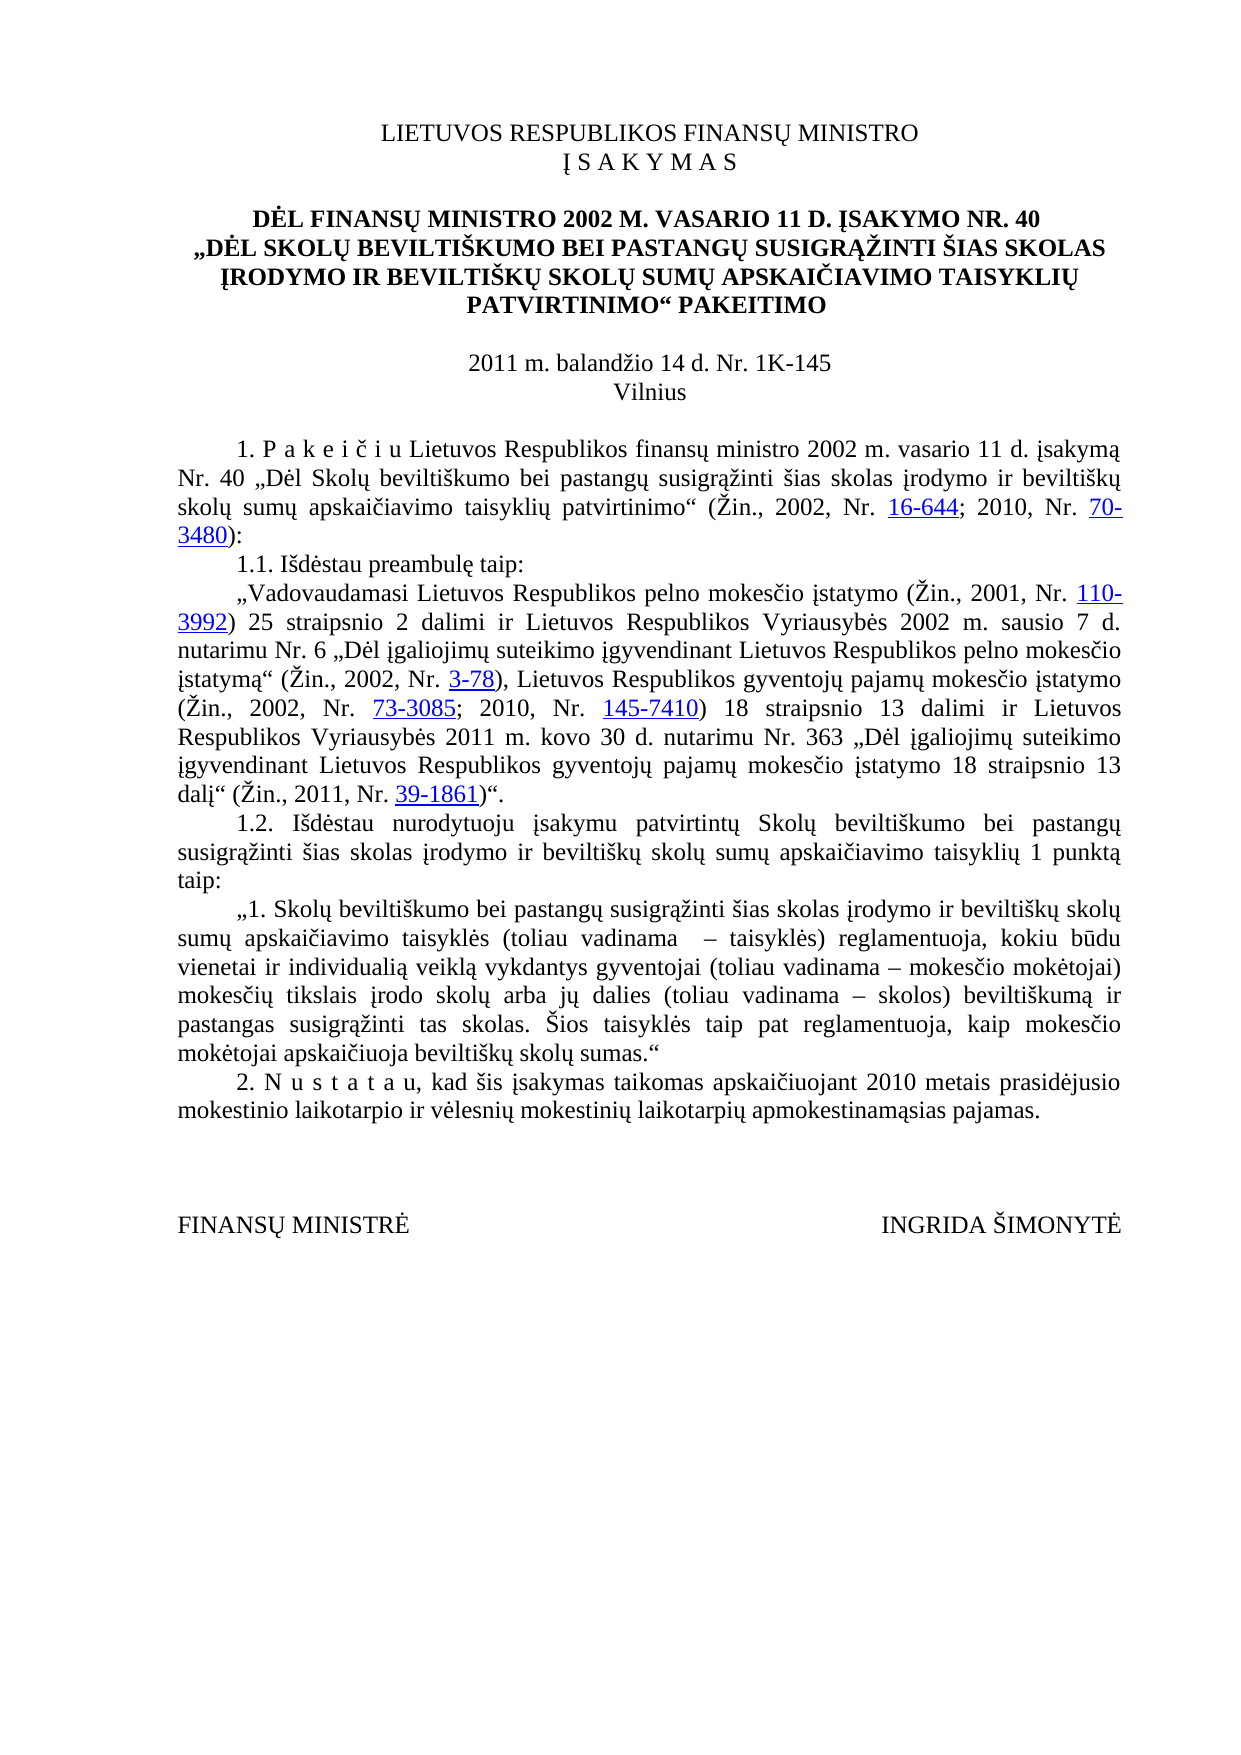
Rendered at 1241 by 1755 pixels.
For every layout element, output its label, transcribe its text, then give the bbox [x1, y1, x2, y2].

text Vilnius [177, 377, 1122, 406]
text 2011 m. balandžio 14 d. Nr. 1K-145 [177, 348, 1122, 377]
text „Vadovaudamasi Lietuvos Respublikos pelno mokesčio įstatymo (Žin., 2001, Nr. 110-3992) 25 straipsnio 2 dalimi ir Lietuvos Respublikos Vyriausybės 2002 m. sausio 7 d. nutarimu Nr. 6 „Dėl įgaliojimų suteikimo įgyvendinant Lietuvos Respublikos pelno mokesčio įstatymą“ (Žin., 2002, Nr. 3-78), Lietuvos Respublikos gyventojų pajamų mokesčio įstatymo (Žin., 2002, Nr. 73-3085; 2010, Nr. 145-7410) 18 straipsnio 13 dalimi ir Lietuvos Respublikos Vyriausybės 2011 m. kovo 30 d. nutarimu Nr. 363 „Dėl įgaliojimų suteikimo įgyvendinant Lietuvos Respublikos gyventojų pajamų mokesčio įstatymo 18 straipsnio 13 dalį“ (Žin., 2011, Nr. 39-1861)“. [177, 578, 1122, 808]
text LIETUVOS RESPUBLIKOS FINANSŲ MINISTRO [177, 118, 1122, 147]
text Į S A K Y M A S [177, 147, 1122, 176]
text „1. Skolų beviltiškumo bei pastangų susigrąžinti šias skolas įrodymo ir beviltiškų skolų sumų apskaičiavimo taisyklės (toliau vadinama – taisyklės) reglamentuoja, kokiu būdu vienetai ir individualią veiklą vykdantys gyventojai (toliau vadinama – mokesčio mokėtojai) mokesčių tikslais įrodo skolų arba jų dalies (toliau vadinama – skolos) beviltiškumą ir pastangas susigrąžinti tas skolas. Šios taisyklės taip pat reglamentuoja, kaip mokesčio mokėtojai apskaičiuoja beviltiškų skolų sumas.“ [177, 894, 1122, 1067]
text 2. N u s t a t a u, kad šis įsakymas taikomas apskaičiuojant 2010 metais prasidėjusio mokestinio laikotarpio ir vėlesnių mokestinių laikotarpių apmokestinamąsias pajamas. [177, 1067, 1122, 1124]
text DĖL FINANSŲ MINISTRO 2002 M. VASARIO 11 D. ĮSAKYMO Nr. 40 „DĖL SKOLŲ BEVILTIŠKUMO BEI PASTANGŲ SUSIGRĄŽINTI ŠIAS SKOLAS ĮRODYMO IR BEVILTIŠKŲ SKOLŲ SUMŲ APSKAIČIAVIMO TAISYKLIŲ PATVIRTINIMO“ PAKEITIMO [177, 204, 1122, 319]
text 1.1. Išdėstau preambulę taip: [177, 549, 1122, 578]
text 1. P a k e i č i u Lietuvos Respublikos finansų ministro 2002 m. vasario 11 d. įsakymą Nr. 40 „Dėl Skolų beviltiškumo bei pastangų susigrąžinti šias skolas įrodymo ir beviltiškų skolų sumų apskaičiavimo taisyklių patvirtinimo“ (Žin., 2002, Nr. 16-644; 2010, Nr. 70-3480): [177, 434, 1122, 549]
text 1.2. Išdėstau nurodytuoju įsakymu patvirtintų Skolų beviltiškumo bei pastangų susigrąžinti šias skolas įrodymo ir beviltiškų skolų sumų apskaičiavimo taisyklių 1 punktą taip: [177, 808, 1122, 894]
text FINANSŲ MINISTRĖ INGRIDA ŠIMONYTĖ [177, 1211, 1122, 1239]
